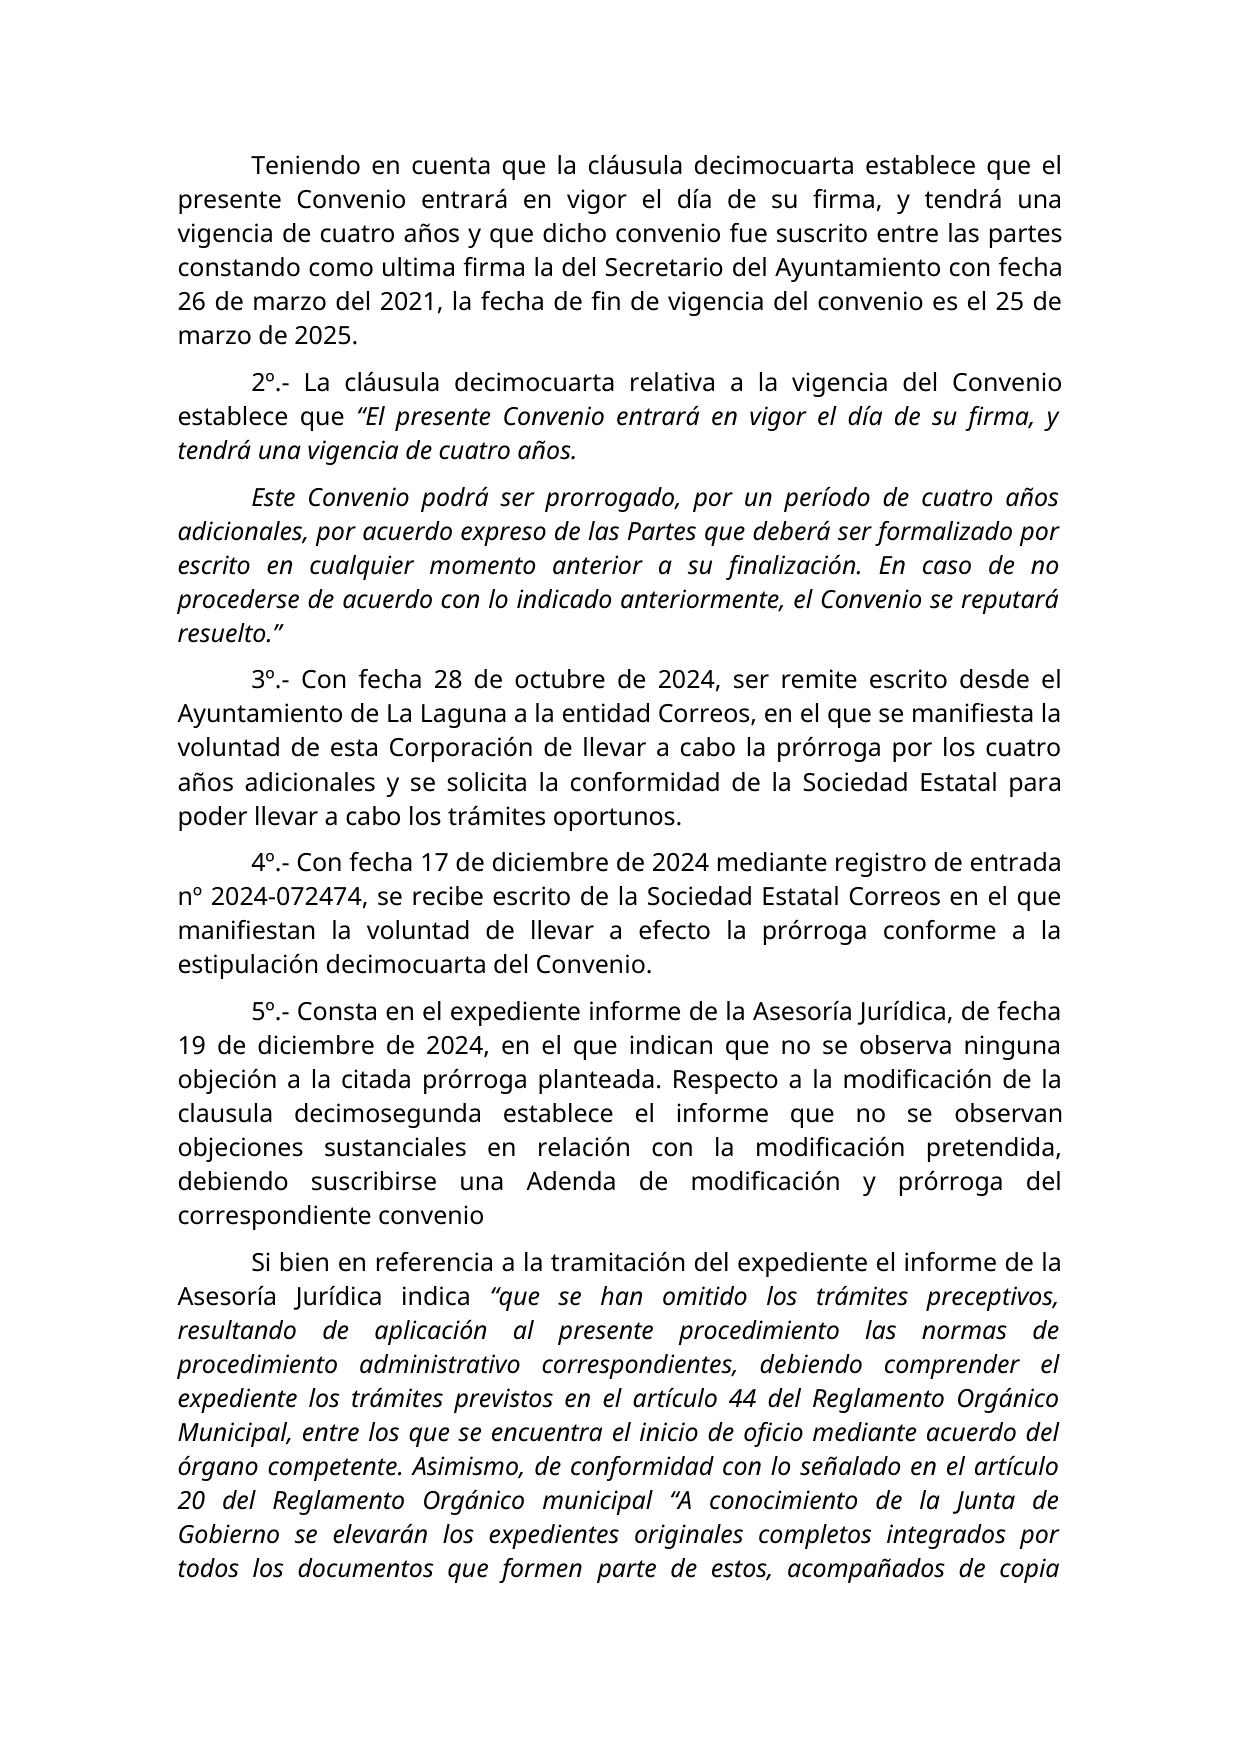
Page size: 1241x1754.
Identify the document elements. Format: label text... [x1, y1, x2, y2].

text 5º.- Consta en el expediente informe de la Asesoría Jurídica, de fecha 19 de diciembre de 2024, en el que indican que no se observa ninguna objeción a la citada prórroga planteada. Respecto a la modificación de la clausula decimosegunda establece el informe que no se observan objeciones sustanciales en relación con la modificación pretendida, debiendo suscribirse una Adenda de modificación y prórroga del correspondiente convenio [177, 993, 1063, 1232]
text Este Convenio podrá ser prorrogado, por un período de cuatro años adicionales, por acuerdo expreso de las Partes que deberá ser formalizado por escrito en cualquier momento anterior a su finalización. En caso de no procederse de acuerdo con lo indicado anteriormente, el Convenio se reputará resuelto.” [177, 479, 1063, 649]
text Si bien en referencia a la tramitación del expediente el informe de la Asesoría Jurídica indica “que se han omitido los trámites preceptivos, resultando de aplicación al presente procedimiento las normas de procedimiento administrativo correspondientes, debiendo comprender el expediente los trámites previstos en el artículo 44 del Reglamento Orgánico Municipal, entre los que se encuentra el inicio de oficio mediante acuerdo del órgano competente. Asimismo, de conformidad con lo señalado en el artículo 20 del Reglamento Orgánico municipal “A conocimiento de la Junta de Gobierno se elevarán los expedientes originales completos integrados por todos los documentos que formen parte de estos, acompañados de copia [177, 1244, 1063, 1585]
text 2º.- La cláusula decimocuarta relativa a la vigencia del Convenio establece que “El presente Convenio entrará en vigor el día de su firma, y tendrá una vigencia de cuatro años. [177, 364, 1063, 467]
text 3º.- Con fecha 28 de octubre de 2024, ser remite escrito desde el Ayuntamiento de La Laguna a la entidad Correos, en el que se manifiesta la voluntad de esta Corporación de llevar a cabo la prórroga por los cuatro años adicionales y se solicita la conformidad de la Sociedad Estatal para poder llevar a cabo los trámites oportunos. [177, 662, 1063, 832]
text 4º.- Con fecha 17 de diciembre de 2024 mediante registro de entrada nº 2024-072474, se recibe escrito de la Sociedad Estatal Correos en el que manifiestan la voluntad de llevar a efecto la prórroga conforme a la estipulación decimocuarta del Convenio. [177, 845, 1063, 981]
text Teniendo en cuenta que la cláusula decimocuarta establece que el presente Convenio entrará en vigor el día de su firma, y tendrá una vigencia de cuatro años y que dicho convenio fue suscrito entre las partes constando como ultima firma la del Secretario del Ayuntamiento con fecha 26 de marzo del 2021, la fecha de fin de vigencia del convenio es el 25 de marzo de 2025. [177, 148, 1063, 352]
